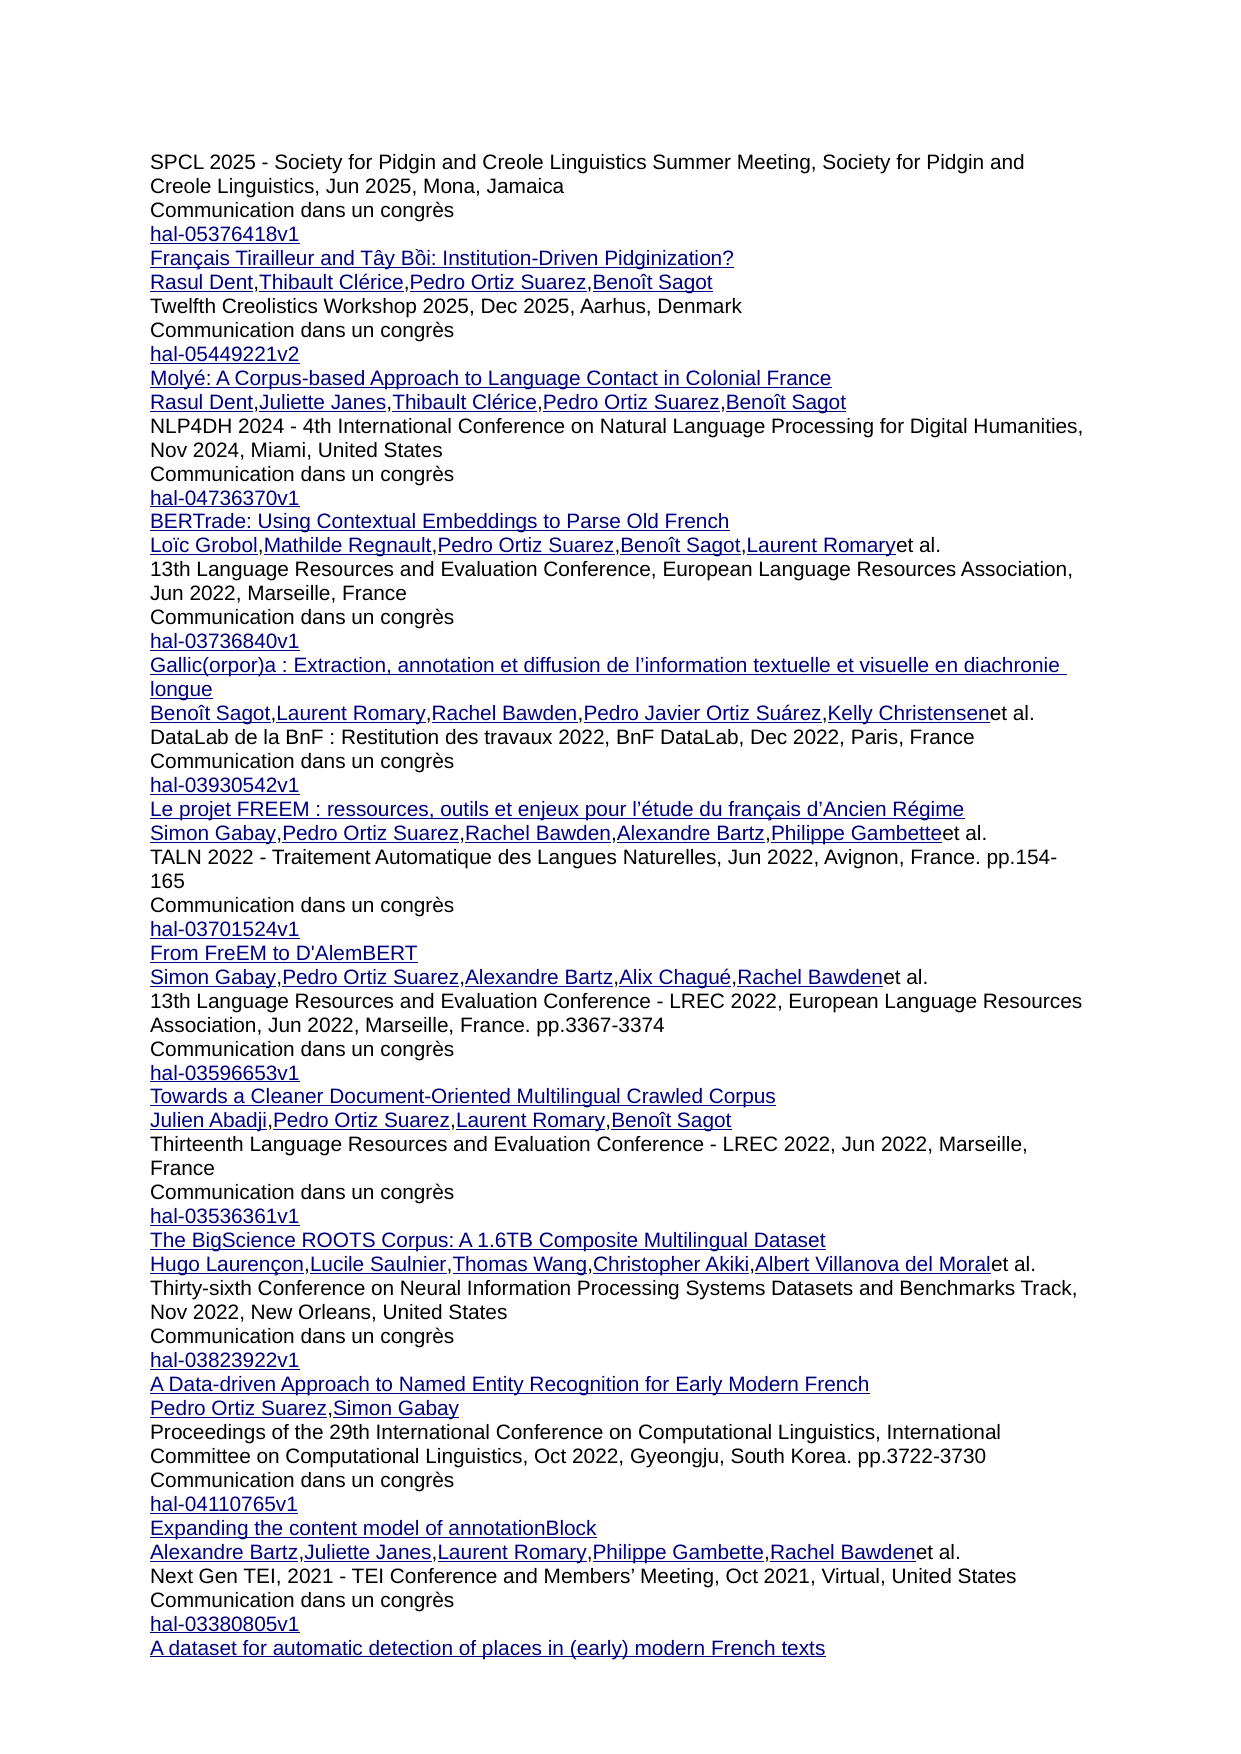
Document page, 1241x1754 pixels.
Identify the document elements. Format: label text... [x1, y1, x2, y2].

table_cell Molyé: A Corpus-based Approach to Language Contact in Colonial France Rasul Dent,Juliette Janes,Thibault Clérice,Pedro Ortiz Suarez,Benoît Sagot NLP4DH 2024 - 4th International Conference on Natural Language Processing for Digital Humanities, Nov 2024, Miami, United States Communication dans un congrès hal-04736370v1 [150, 366, 1090, 509]
table_cell Français Tirailleur and Tây Bồi: Institution-Driven Pidginization? Rasul Dent,Thibault Clérice,Pedro Ortiz Suarez,Benoît Sagot Twelfth Creolistics Workshop 2025, Dec 2025, Aarhus, Denmark Communication dans un congrès hal-05449221v2 [150, 246, 1090, 366]
table_cell Gallic(orpor)a : Extraction, annotation et diffusion de l’information textuelle et visuelle en diachronie longue Benoît Sagot,Laurent Romary,Rachel Bawden,Pedro Javier Ortiz Suárez,Kelly Christensenet al. DataLab de la BnF : Restitution des travaux 2022, BnF DataLab, Dec 2022, Paris, France Communication dans un congrès hal-03930542v1 [150, 653, 1090, 797]
table_cell Towards a Cleaner Document-Oriented Multilingual Crawled Corpus Julien Abadji,Pedro Ortiz Suarez,Laurent Romary,Benoît Sagot Thirteenth Language Resources and Evaluation Conference - LREC 2022, Jun 2022, Marseille, France Communication dans un congrès hal-03536361v1 [150, 1084, 1090, 1228]
table_cell SPCL 2025 - Society for Pidgin and Creole Linguistics Summer Meeting, Society for Pidgin and Creole Linguistics, Jun 2025, Mona, Jamaica Communication dans un congrès hal-05376418v1 [150, 150, 1090, 246]
table_cell Le projet FREEM : ressources, outils et enjeux pour l’étude du français d’Ancien Régime Simon Gabay,Pedro Ortiz Suarez,Rachel Bawden,Alexandre Bartz,Philippe Gambetteet al. TALN 2022 - Traitement Automatique des Langues Naturelles, Jun 2022, Avignon, France. pp.154-165 Communication dans un congrès hal-03701524v1 [150, 797, 1090, 941]
table_cell A Data-driven Approach to Named Entity Recognition for Early Modern French Pedro Ortiz Suarez,Simon Gabay Proceedings of the 29th International Conference on Computational Linguistics, International Committee on Computational Linguistics, Oct 2022, Gyeongju, South Korea. pp.3722-3730 Communication dans un congrès hal-04110765v1 [150, 1372, 1090, 1516]
table_cell BERTrade: Using Contextual Embeddings to Parse Old French Loïc Grobol,Mathilde Regnault,Pedro Ortiz Suarez,Benoît Sagot,Laurent Romaryet al. 13th Language Resources and Evaluation Conference, European Language Resources Association, Jun 2022, Marseille, France Communication dans un congrès hal-03736840v1 [150, 509, 1090, 653]
table_cell A dataset for automatic detection of places in (early) modern French texts [150, 1635, 1090, 1659]
table_cell Expanding the content model of annotationBlock Alexandre Bartz,Juliette Janes,Laurent Romary,Philippe Gambette,Rachel Bawdenet al. Next Gen TEI, 2021 - TEI Conference and Members’ Meeting, Oct 2021, Virtual, United States Communication dans un congrès hal-03380805v1 [150, 1516, 1090, 1635]
table_cell The BigScience ROOTS Corpus: A 1.6TB Composite Multilingual Dataset Hugo Laurençon,Lucile Saulnier,Thomas Wang,Christopher Akiki,Albert Villanova del Moralet al. Thirty-sixth Conference on Neural Information Processing Systems Datasets and Benchmarks Track, Nov 2022, New Orleans, United States Communication dans un congrès hal-03823922v1 [150, 1228, 1090, 1372]
table_cell From FreEM to D'AlemBERT Simon Gabay,Pedro Ortiz Suarez,Alexandre Bartz,Alix Chagué,Rachel Bawdenet al. 13th Language Resources and Evaluation Conference - LREC 2022, European Language Resources Association, Jun 2022, Marseille, France. pp.3367-3374 Communication dans un congrès hal-03596653v1 [150, 941, 1090, 1084]
